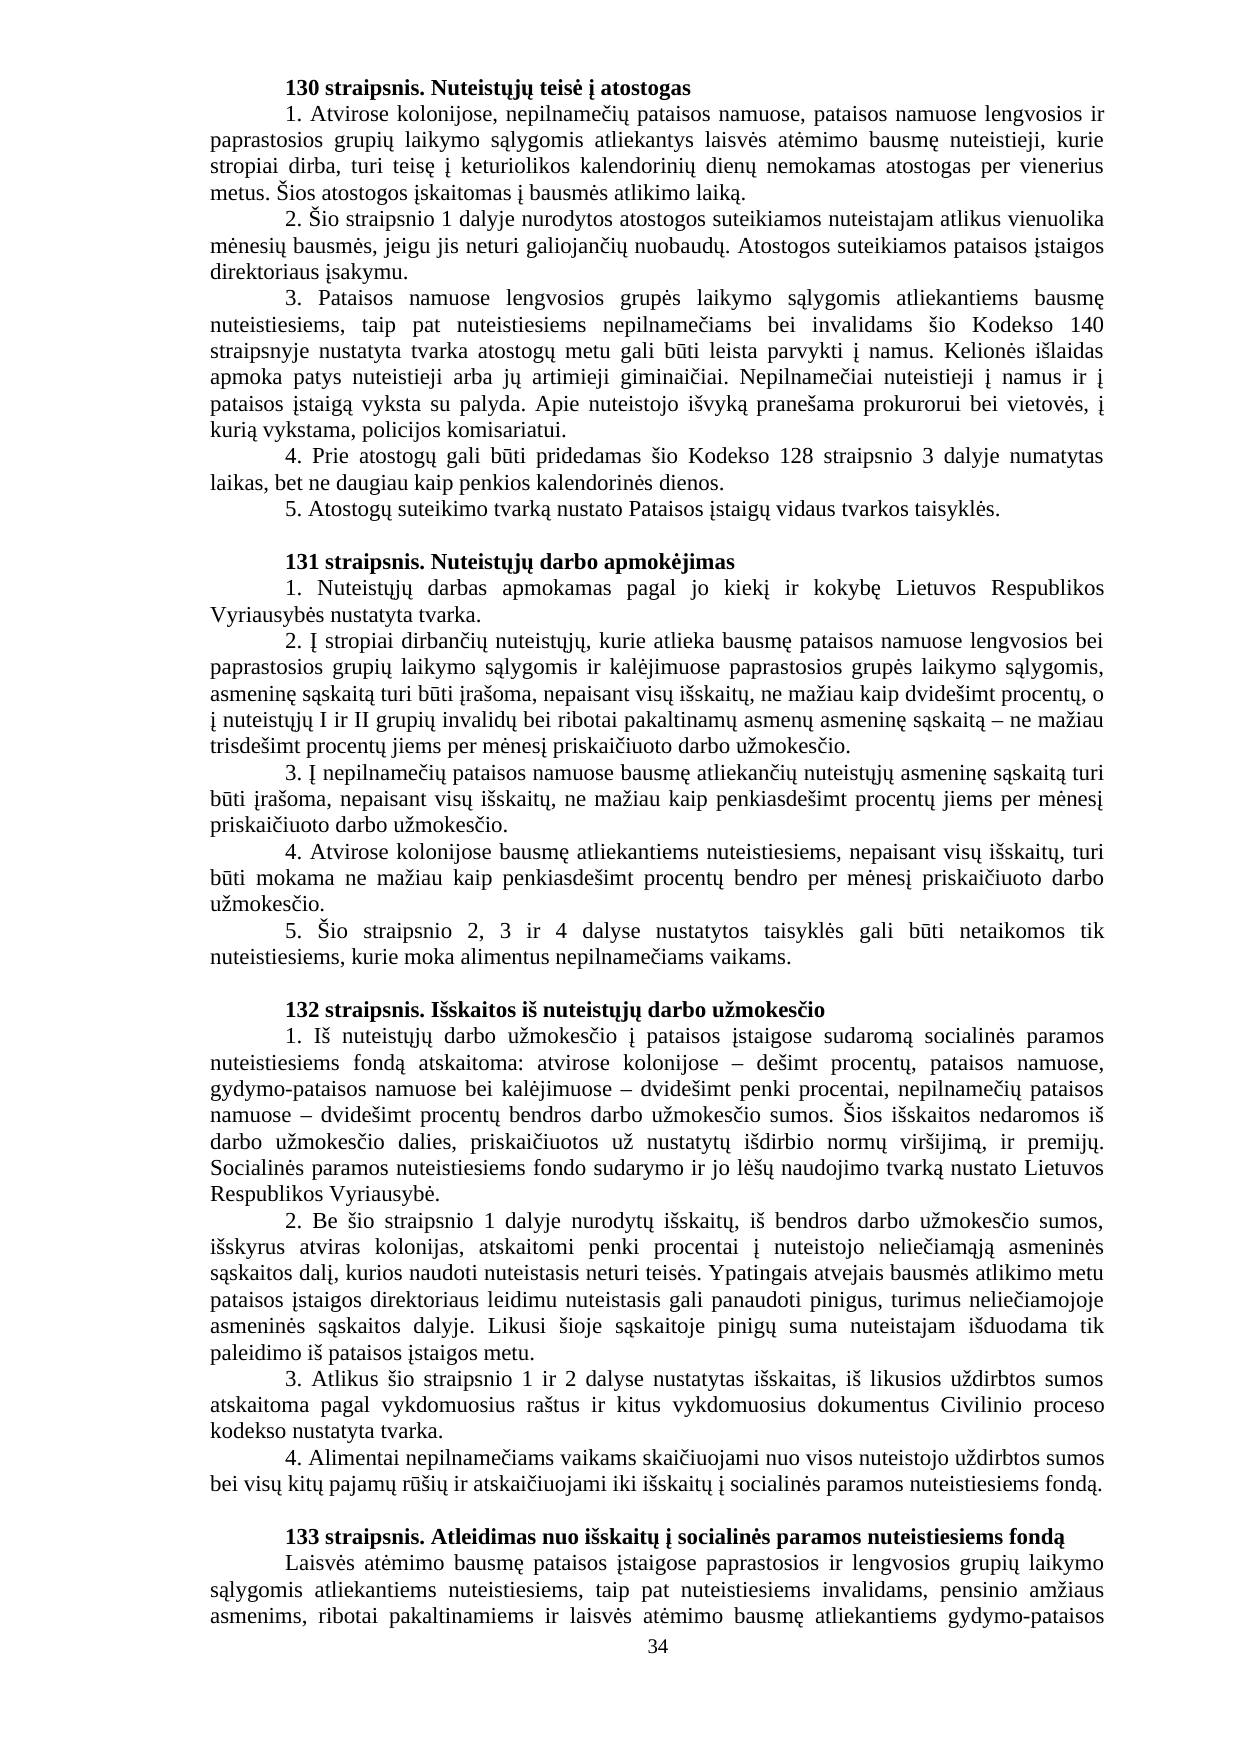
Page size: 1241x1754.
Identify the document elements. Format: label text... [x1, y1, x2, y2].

text 3. Į nepilnamečių pataisos namuose bausmę atliekančių nuteistųjų asmeninę sąskaitą turi būti įrašoma, nepaisant visų išskaitų, ne mažiau kaip penkiasdešimt procentų jiems per mėnesį priskaičiuoto darbo užmokesčio. [210, 759, 1106, 838]
text 1. Nuteistųjų darbas apmokamas pagal jo kiekį ir kokybę Lietuvos Respublikos Vyriausybės nustatyta tvarka. [210, 574, 1106, 627]
text 3. Pataisos namuose lengvosios grupės laikymo sąlygomis atliekantiems bausmę nuteistiesiems, taip pat nuteistiesiems nepilnamečiams bei invalidams šio Kodekso 140 straipsnyje nustatyta tvarka atostogų metu gali būti leista parvykti į namus. Kelionės išlaidas apmoka patys nuteistieji arba jų artimieji giminaičiai. Nepilnamečiai nuteistieji į namus ir į pataisos įstaigą vyksta su palyda. Apie nuteistojo išvyką pranešama prokurorui bei vietovės, į kurią vykstama, policijos komisariatui. [210, 284, 1106, 442]
text 5. Šio straipsnio 2, 3 ir 4 dalyse nustatytos taisyklės gali būti netaikomos tik nuteistiesiems, kurie moka alimentus nepilnamečiams vaikams. [210, 917, 1106, 969]
text 131 straipsnis. Nuteistųjų darbo apmokėjimas [210, 548, 1106, 574]
text 4. Atvirose kolonijose bausmę atliekantiems nuteistiesiems, nepaisant visų išskaitų, turi būti mokama ne mažiau kaip penkiasdešimt procentų bendro per mėnesį priskaičiuoto darbo užmokesčio. [210, 838, 1106, 917]
text 2. Be šio straipsnio 1 dalyje nurodytų išskaitų, iš bendros darbo užmokesčio sumos, išskyrus atviras kolonijas, atskaitomi penki procentai į nuteistojo neliečiamąją asmeninės sąskaitos dalį, kurios naudoti nuteistasis neturi teisės. Ypatingais atvejais bausmės atlikimo metu pataisos įstaigos direktoriaus leidimu nuteistasis gali panaudoti pinigus, turimus neliečiamojoje asmeninės sąskaitos dalyje. Likusi šioje sąskaitoje pinigų suma nuteistajam išduodama tik paleidimo iš pataisos įstaigos metu. [210, 1207, 1106, 1365]
text Laisvės atėmimo bausmę pataisos įstaigose paprastosios ir lengvosios grupių laikymo sąlygomis atliekantiems nuteistiesiems, taip pat nuteistiesiems invalidams, pensinio amžiaus asmenims, ribotai pakaltinamiems ir laisvės atėmimo bausmę atliekantiems gydymo-pataisos [210, 1549, 1106, 1628]
text 2. Į stropiai dirbančių nuteistųjų, kurie atlieka bausmę pataisos namuose lengvosios bei paprastosios grupių laikymo sąlygomis ir kalėjimuose paprastosios grupės laikymo sąlygomis, asmeninę sąskaitą turi būti įrašoma, nepaisant visų išskaitų, ne mažiau kaip dvidešimt procentų, o į nuteistųjų I ir II grupių invalidų bei ribotai pakaltinamų asmenų asmeninę sąskaitą – ne mažiau trisdešimt procentų jiems per mėnesį priskaičiuoto darbo užmokesčio. [210, 627, 1106, 759]
text 133 straipsnis. Atleidimas nuo išskaitų į socialinės paramos nuteistiesiems fondą [285, 1523, 1106, 1549]
text 2. Šio straipsnio 1 dalyje nurodytos atostogos suteikiamos nuteistajam atlikus vienuolika mėnesių bausmės, jeigu jis neturi galiojančių nuobaudų. Atostogos suteikiamos pataisos įstaigos direktoriaus įsakymu. [210, 205, 1106, 284]
text 132 straipsnis. Išskaitos iš nuteistųjų darbo užmokesčio [210, 996, 1106, 1022]
text 1. Atvirose kolonijose, nepilnamečių pataisos namuose, pataisos namuose lengvosios ir paprastosios grupių laikymo sąlygomis atliekantys laisvės atėmimo bausmę nuteistieji, kurie stropiai dirba, turi teisę į keturiolikos kalendorinių dienų nemokamas atostogas per vienerius metus. Šios atostogos įskaitomas į bausmės atlikimo laiką. [210, 100, 1106, 205]
text 3. Atlikus šio straipsnio 1 ir 2 dalyse nustatytas išskaitas, iš likusios uždirbtos sumos atskaitoma pagal vykdomuosius raštus ir kitus vykdomuosius dokumentus Civilinio proceso kodekso nustatyta tvarka. [210, 1365, 1106, 1444]
text 5. Atostogų suteikimo tvarką nustato Pataisos įstaigų vidaus tvarkos taisyklės. [210, 495, 1106, 522]
text 1. Iš nuteistųjų darbo užmokesčio į pataisos įstaigose sudaromą socialinės paramos nuteistiesiems fondą atskaitoma: atvirose kolonijose – dešimt procentų, pataisos namuose, gydymo-pataisos namuose bei kalėjimuose – dvidešimt penki procentai, nepilnamečių pataisos namuose – dvidešimt procentų bendros darbo užmokesčio sumos. Šios išskaitos nedaromos iš darbo užmokesčio dalies, priskaičiuotos už nustatytų išdirbio normų viršijimą, ir premijų. Socialinės paramos nuteistiesiems fondo sudarymo ir jo lėšų naudojimo tvarką nustato Lietuvos Respublikos Vyriausybė. [210, 1022, 1106, 1207]
text 4. Alimentai nepilnamečiams vaikams skaičiuojami nuo visos nuteistojo uždirbtos sumos bei visų kitų pajamų rūšių ir atskaičiuojami iki išskaitų į socialinės paramos nuteistiesiems fondą. [210, 1444, 1106, 1497]
text 4. Prie atostogų gali būti pridedamas šio Kodekso 128 straipsnio 3 dalyje numatytas laikas, bet ne daugiau kaip penkios kalendorinės dienos. [210, 442, 1106, 495]
text 130 straipsnis. Nuteistųjų teisė į atostogas [210, 73, 1106, 100]
